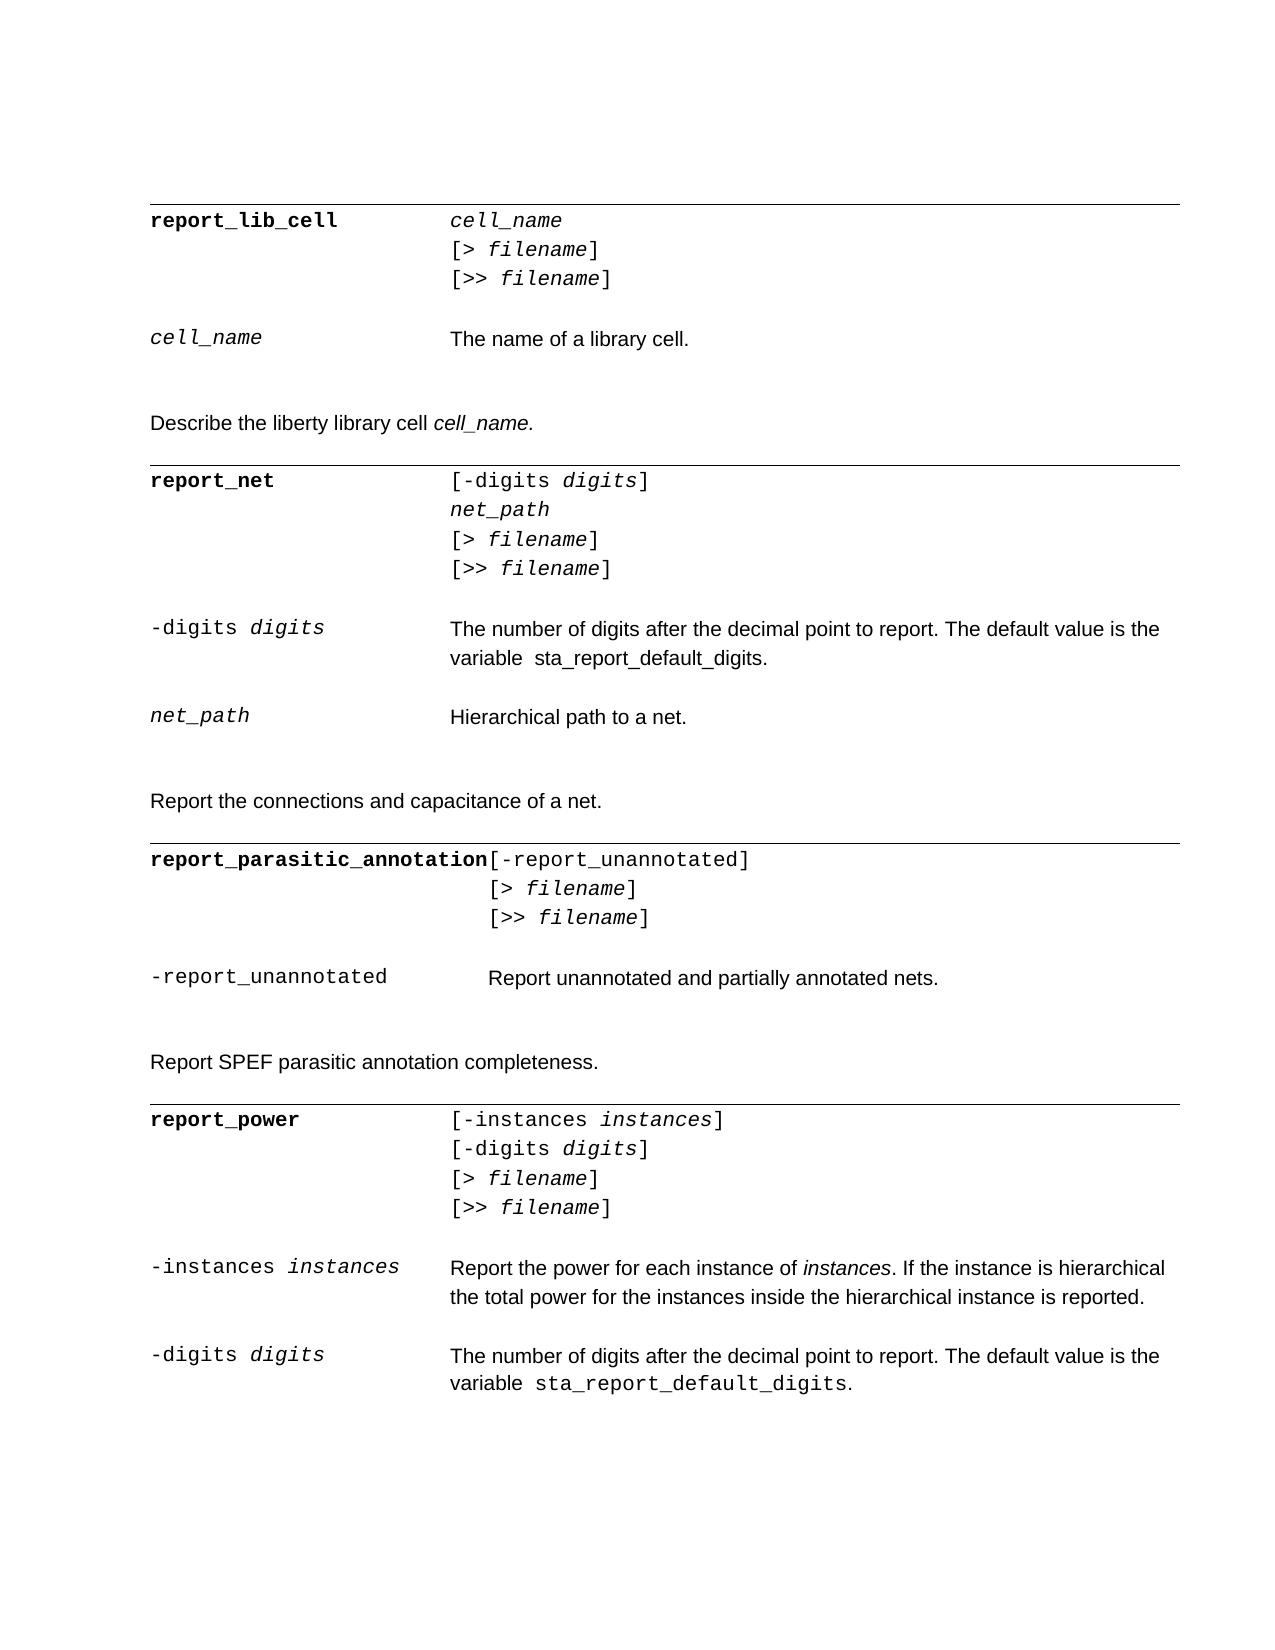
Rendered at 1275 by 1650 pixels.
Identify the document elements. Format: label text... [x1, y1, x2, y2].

table_header report_power [150, 1105, 450, 1250]
table_cell The number of digits after the decimal point to report. The default value is the variable sta_report_default_digits. [450, 1339, 1180, 1427]
table_header [-instances instances] [-digits digits] [> filename] [>> filename] [450, 1105, 1180, 1250]
text Describe the liberty library cell cell_name. [150, 411, 1180, 435]
table_cell The name of a library cell. [450, 322, 1180, 381]
table_header report_lib_cell [150, 205, 450, 322]
table_cell -digits digits [150, 1339, 450, 1427]
table_cell Report the power for each instance of instances. If the instance is hierarchical the total power for the instances inside the hierarchical instance is reported. [450, 1250, 1180, 1339]
table_cell -report_unannotated [150, 961, 488, 1020]
table_header [-digits digits] net_path [> filename] [>> filename] [450, 466, 1180, 611]
text Report SPEF parasitic annotation completeness. [150, 1050, 1180, 1074]
table_cell Report unannotated and partially annotated nets. [488, 961, 1180, 1020]
table_cell Hierarchical path to a net. [450, 700, 1180, 759]
table_cell -instances instances [150, 1250, 450, 1339]
table_cell net_path [150, 700, 450, 759]
table_cell -digits digits [150, 611, 450, 700]
text Report the connections and capacitance of a net. [150, 789, 1180, 813]
table_cell The number of digits after the decimal point to report. The default value is the variable sta_report_default_digits. [450, 611, 1180, 700]
table_header report_net [150, 466, 450, 611]
table_cell cell_name [150, 322, 450, 381]
table_header [-report_unannotated] [> filename] [>> filename] [488, 844, 1180, 961]
table_header report_parasitic_annotation [150, 844, 488, 961]
table_header cell_name [> filename] [>> filename] [450, 205, 1180, 322]
